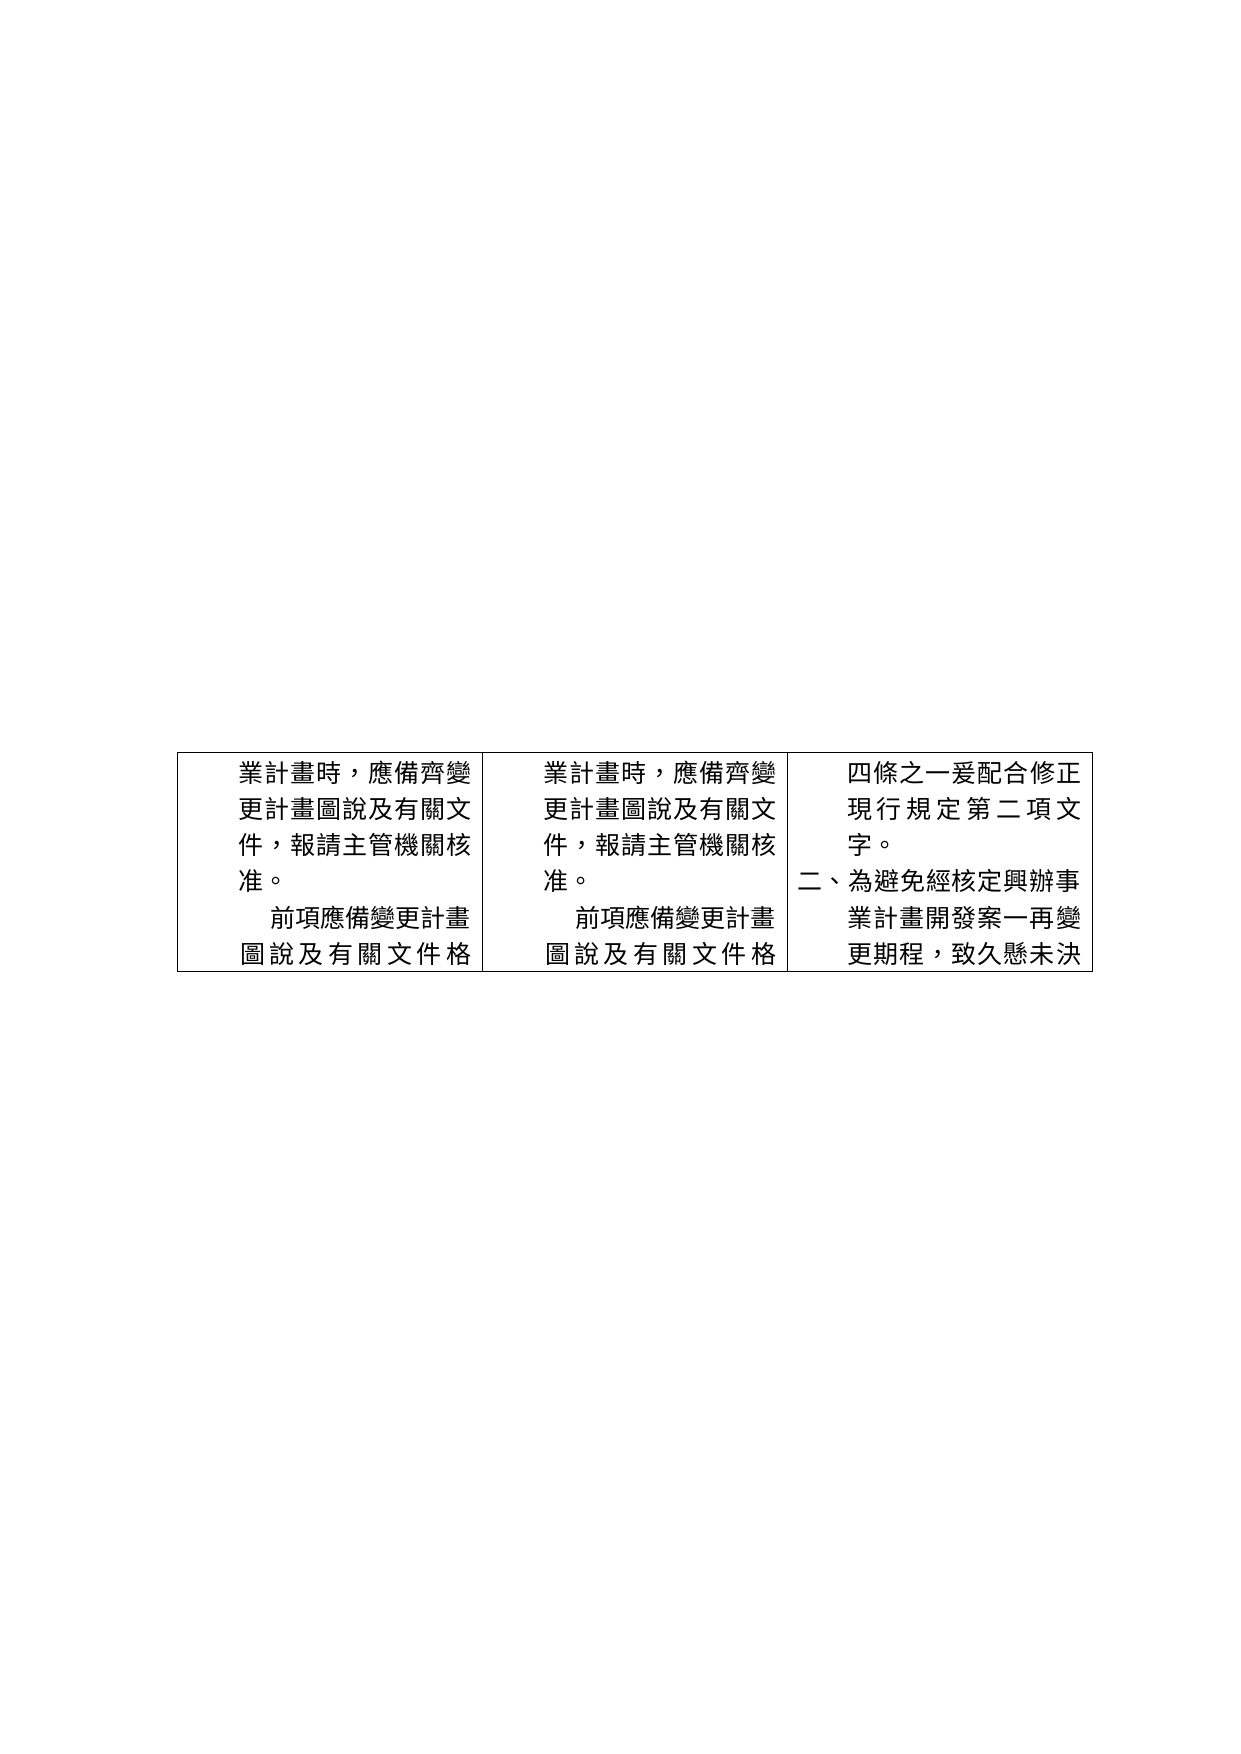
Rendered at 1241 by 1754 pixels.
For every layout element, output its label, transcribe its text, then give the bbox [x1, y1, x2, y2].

table_cell 四條之一爰配合修正現行規定第二項文字。 二、為避免經核定興辦事業計畫開發案一再變更期程，致久懸未決 [788, 753, 1092, 971]
table_cell 業計畫時，應備齊變更計畫圖說及有關文件，報請主管機關核准。 前項應備變更計畫圖說及有關文件格 [178, 753, 482, 971]
table_cell 業計畫時，應備齊變更計畫圖說及有關文件，報請主管機關核准。 前項應備變更計畫圖說及有關文件格 [483, 753, 787, 971]
